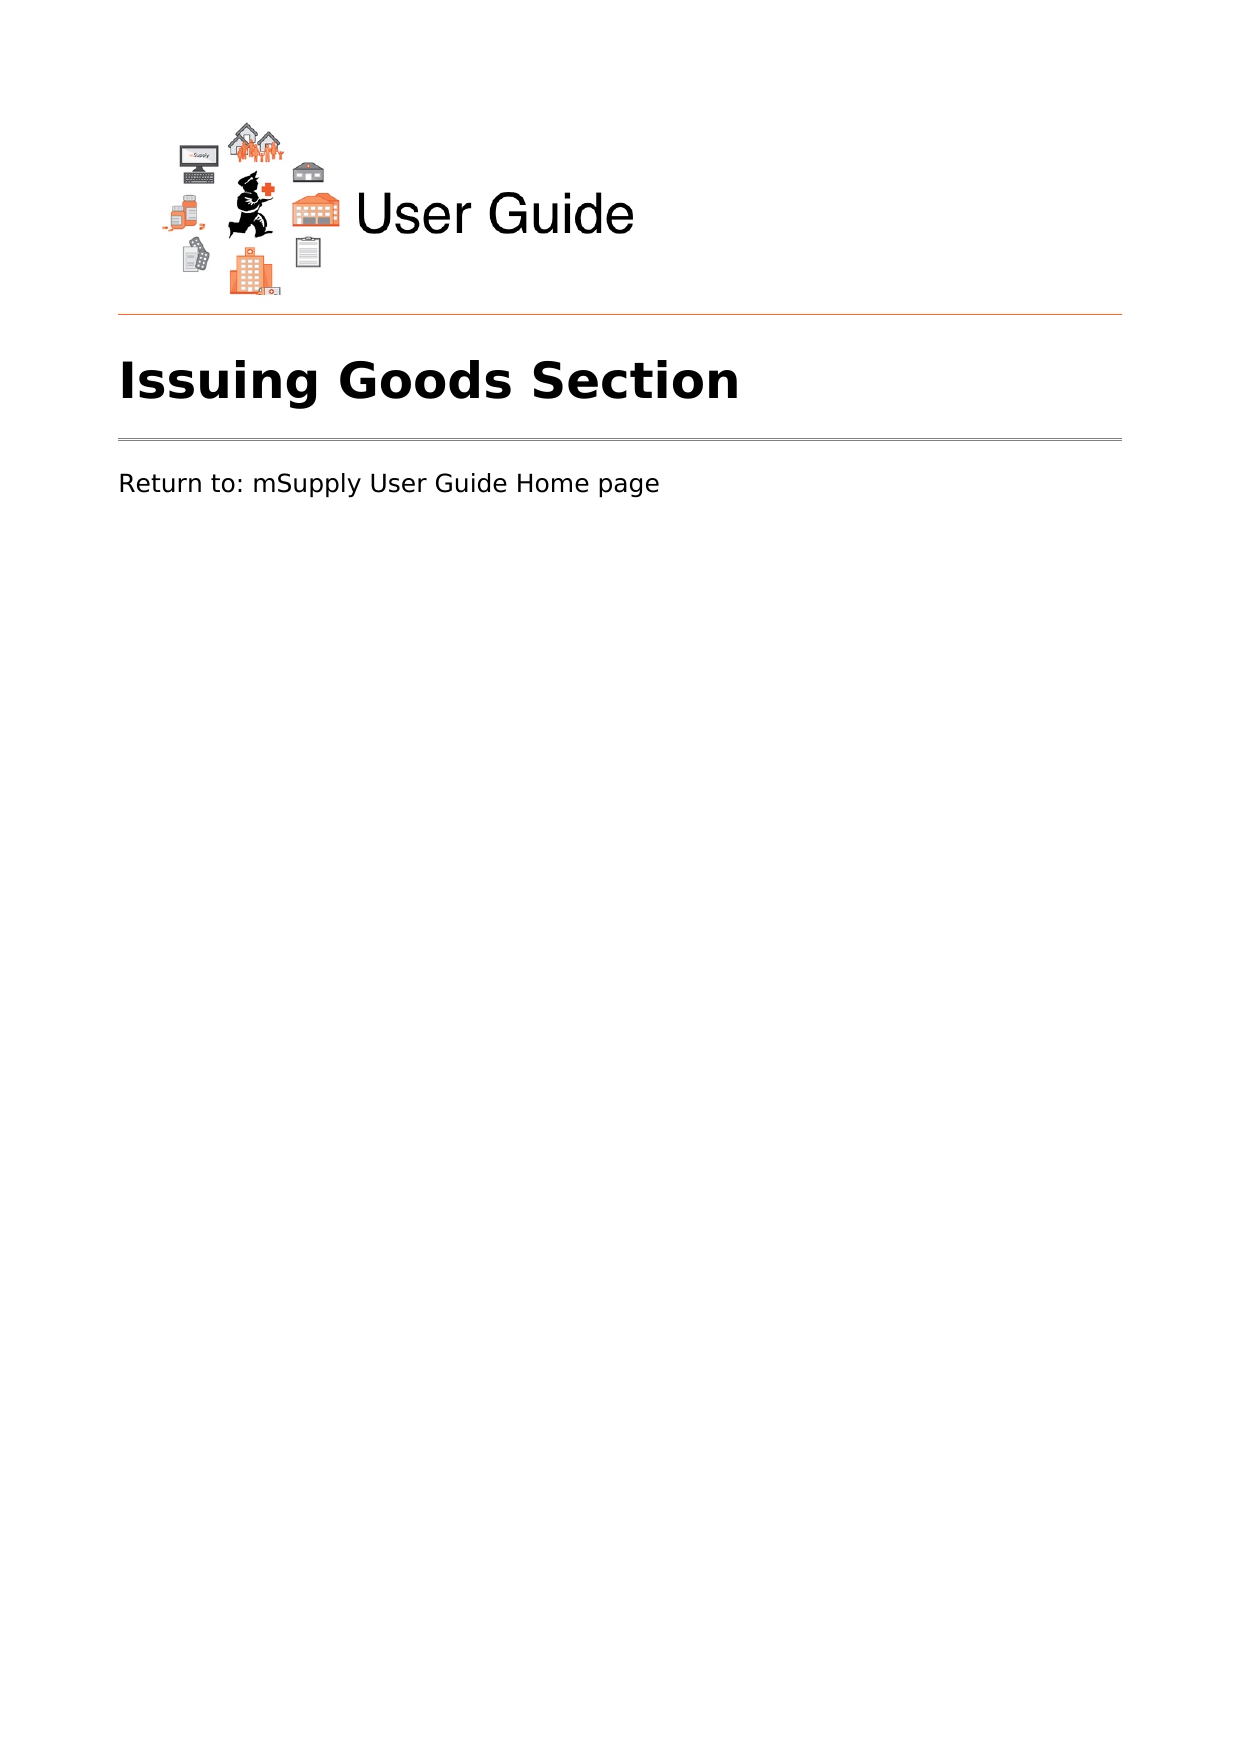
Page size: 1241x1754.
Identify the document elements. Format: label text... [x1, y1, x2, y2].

subtitle Issuing Goods Section [118, 352, 1122, 411]
text Return to: mSupply User Guide Home page [118, 469, 1122, 499]
picture [118, 118, 1123, 315]
